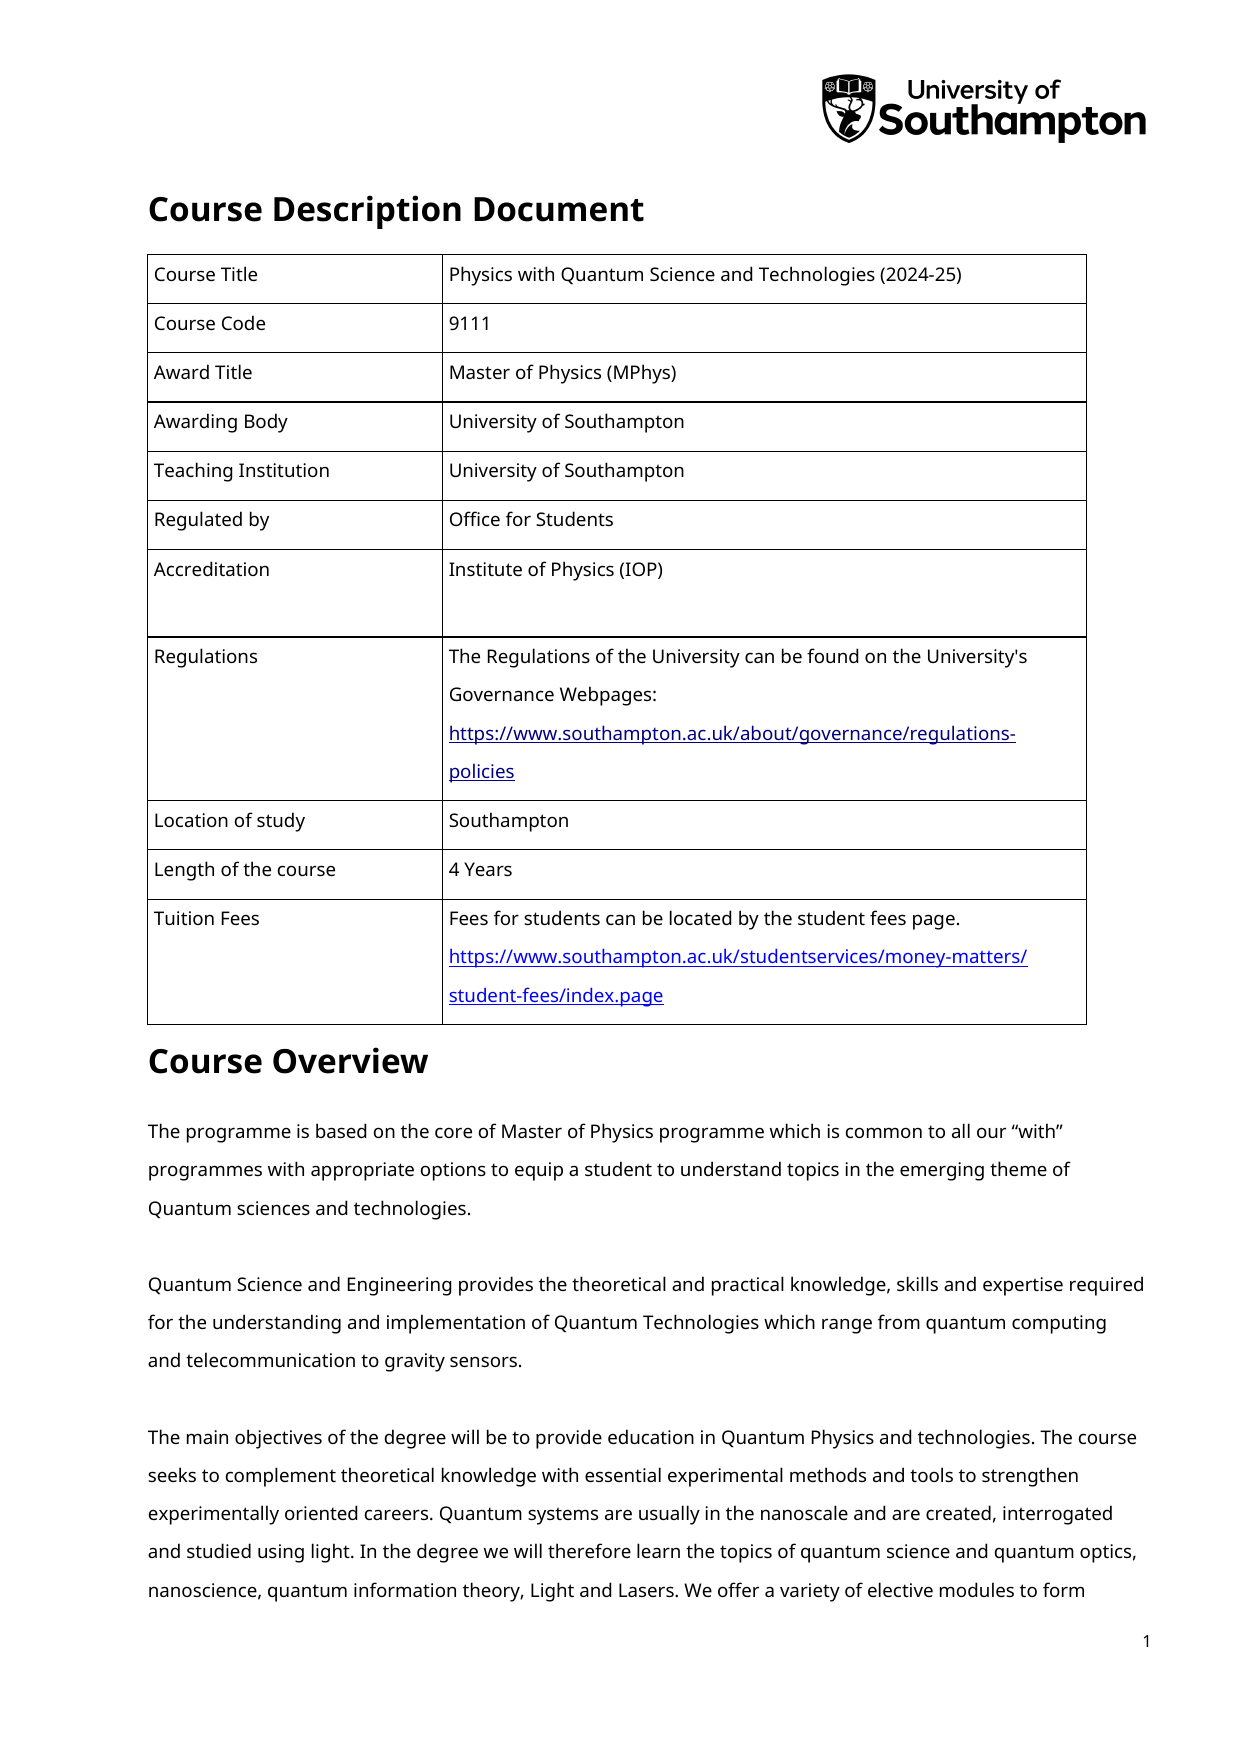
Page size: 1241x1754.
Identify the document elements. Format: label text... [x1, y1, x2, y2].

subtitle Course Overview [148, 1038, 1152, 1083]
table_cell Southampton [443, 801, 1086, 849]
table_cell Fees for students can be located by the student fees page. https://www.southampton.ac.uk/studentservices/money-matters/student-fees/index.page [443, 900, 1086, 1024]
table_cell Course Code [148, 304, 442, 352]
table_header Course Title [148, 255, 442, 303]
table_cell Office for Students [443, 501, 1086, 549]
table_cell University of Southampton [443, 452, 1086, 500]
table_cell Location of study [148, 801, 442, 849]
table_cell Institute of Physics (IOP) [443, 550, 1086, 636]
table_cell Award Title [148, 353, 442, 401]
table_cell Length of the course [148, 850, 442, 898]
table_cell Accreditation [148, 550, 442, 636]
table_cell Master of Physics (MPhys) [443, 353, 1086, 401]
table_cell Teaching Institution [148, 452, 442, 500]
table_cell Awarding Body [148, 403, 442, 451]
table_cell 4 Years [443, 850, 1086, 898]
table_cell Regulated by [148, 501, 442, 549]
table_cell The Regulations of the University can be found on the University's Governance Webpages: https://www.southampton.ac.uk/about/governance/regulations-policies [443, 638, 1086, 800]
table_cell Tuition Fees [148, 900, 442, 1024]
table_cell Regulations [148, 638, 442, 800]
table_cell University of Southampton [443, 403, 1086, 451]
table_header Physics with Quantum Science and Technologies (2024-25) [443, 255, 1086, 303]
subtitle Course Description Document [148, 186, 1152, 231]
table_cell 9111 [443, 304, 1086, 352]
text The programme is based on the core of Master of Physics programme which is common to all our “with” programmes with appropriate options to equip a student to understand topics in the emerging theme of Quantum sciences and technologies. Quantum Science and Engineering provides the theoretical and practical knowledge, skills and expertise required for the understanding and implementation of Quantum Technologies which range from quantum computing and telecommunication to gravity sensors. The main objectives of the degree will be to provide education in Quantum Physics and technologies. The course seeks to complement theoretical knowledge with essential experimental methods and tools to strengthen experimentally oriented careers. Quantum systems are usually in the nanoscale and are created, interrogated and studied using light. In the degree we will therefore learn the topics of quantum science and quantum optics, nanoscience, quantum information theory, Light and Lasers. We offer a variety of elective modules to form [148, 1118, 1145, 1603]
